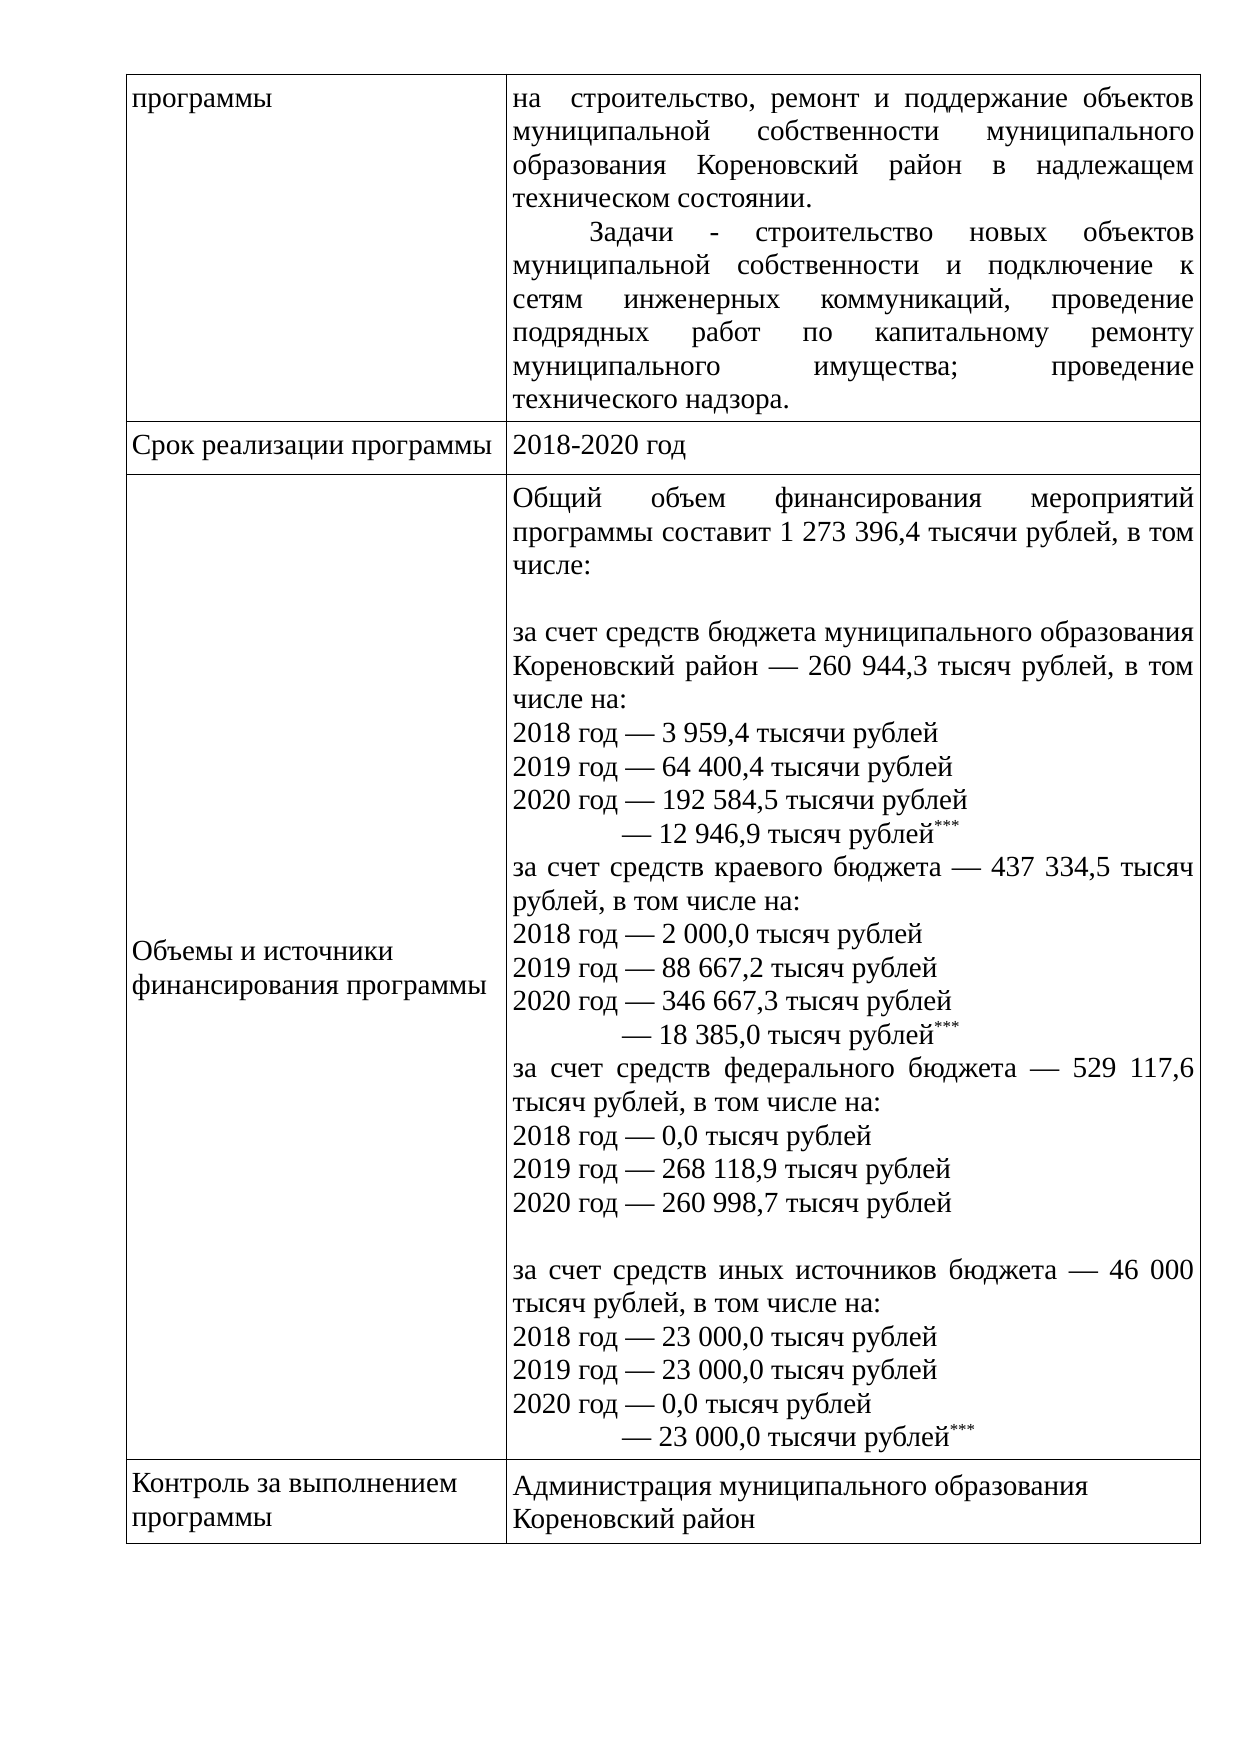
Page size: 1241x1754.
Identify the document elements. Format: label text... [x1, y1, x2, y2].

table_cell Общий объем финансирования мероприятий программы составит 1 273 396,4 тысячи рублей, в том числе: за счет средств бюджета муниципального образования Кореновский район — 260 944,3 тысяч рублей, в том числе на: 2018 год — 3 959,4 тысячи рублей 2019 год — 64 400,4 тысячи рублей 2020 год — 192 584,5 тысячи рублей — 12 946,9 тысяч рублей*** за счет средств краевого бюджета — 437 334,5 тысяч рублей, в том числе на: 2018 год — 2 000,0 тысяч рублей 2019 год — 88 667,2 тысяч рублей 2020 год — 346 667,3 тысяч рублей — 18 385,0 тысяч рублей*** за счет средств федерального бюджета — 529 117,6 тысяч рублей, в том числе на: 2018 год — 0,0 тысяч рублей 2019 год — 268 118,9 тысяч рублей 2020 год — 260 998,7 тысяч рублей за счет средств иных источников бюджета — 46 000 тысяч рублей, в том числе на: 2018 год — 23 000,0 тысяч рублей 2019 год — 23 000,0 тысяч рублей 2020 год — 0,0 тысяч рублей — 23 000,0 тысячи рублей*** [507, 475, 1200, 1459]
table_cell 2018-2020 год [507, 422, 1200, 474]
table_cell Срок реализации программы [127, 422, 506, 474]
table_cell Объемы и источники финансирования программы [127, 475, 506, 1459]
table_cell Контроль за выполнением программы [127, 1460, 506, 1543]
table_cell программы [127, 75, 506, 421]
table_cell на строительство, ремонт и поддержание объектов муниципальной собственности муниципального образования Кореновский район в надлежащем техническом состоянии. Задачи - строительство новых объектов муниципальной собственности и подключение к сетям инженерных коммуникаций, проведение подрядных работ по капитальному ремонту муниципального имущества; проведение технического надзора. [507, 75, 1200, 421]
table_cell Администрация муниципального образования Кореновский район [507, 1460, 1200, 1543]
